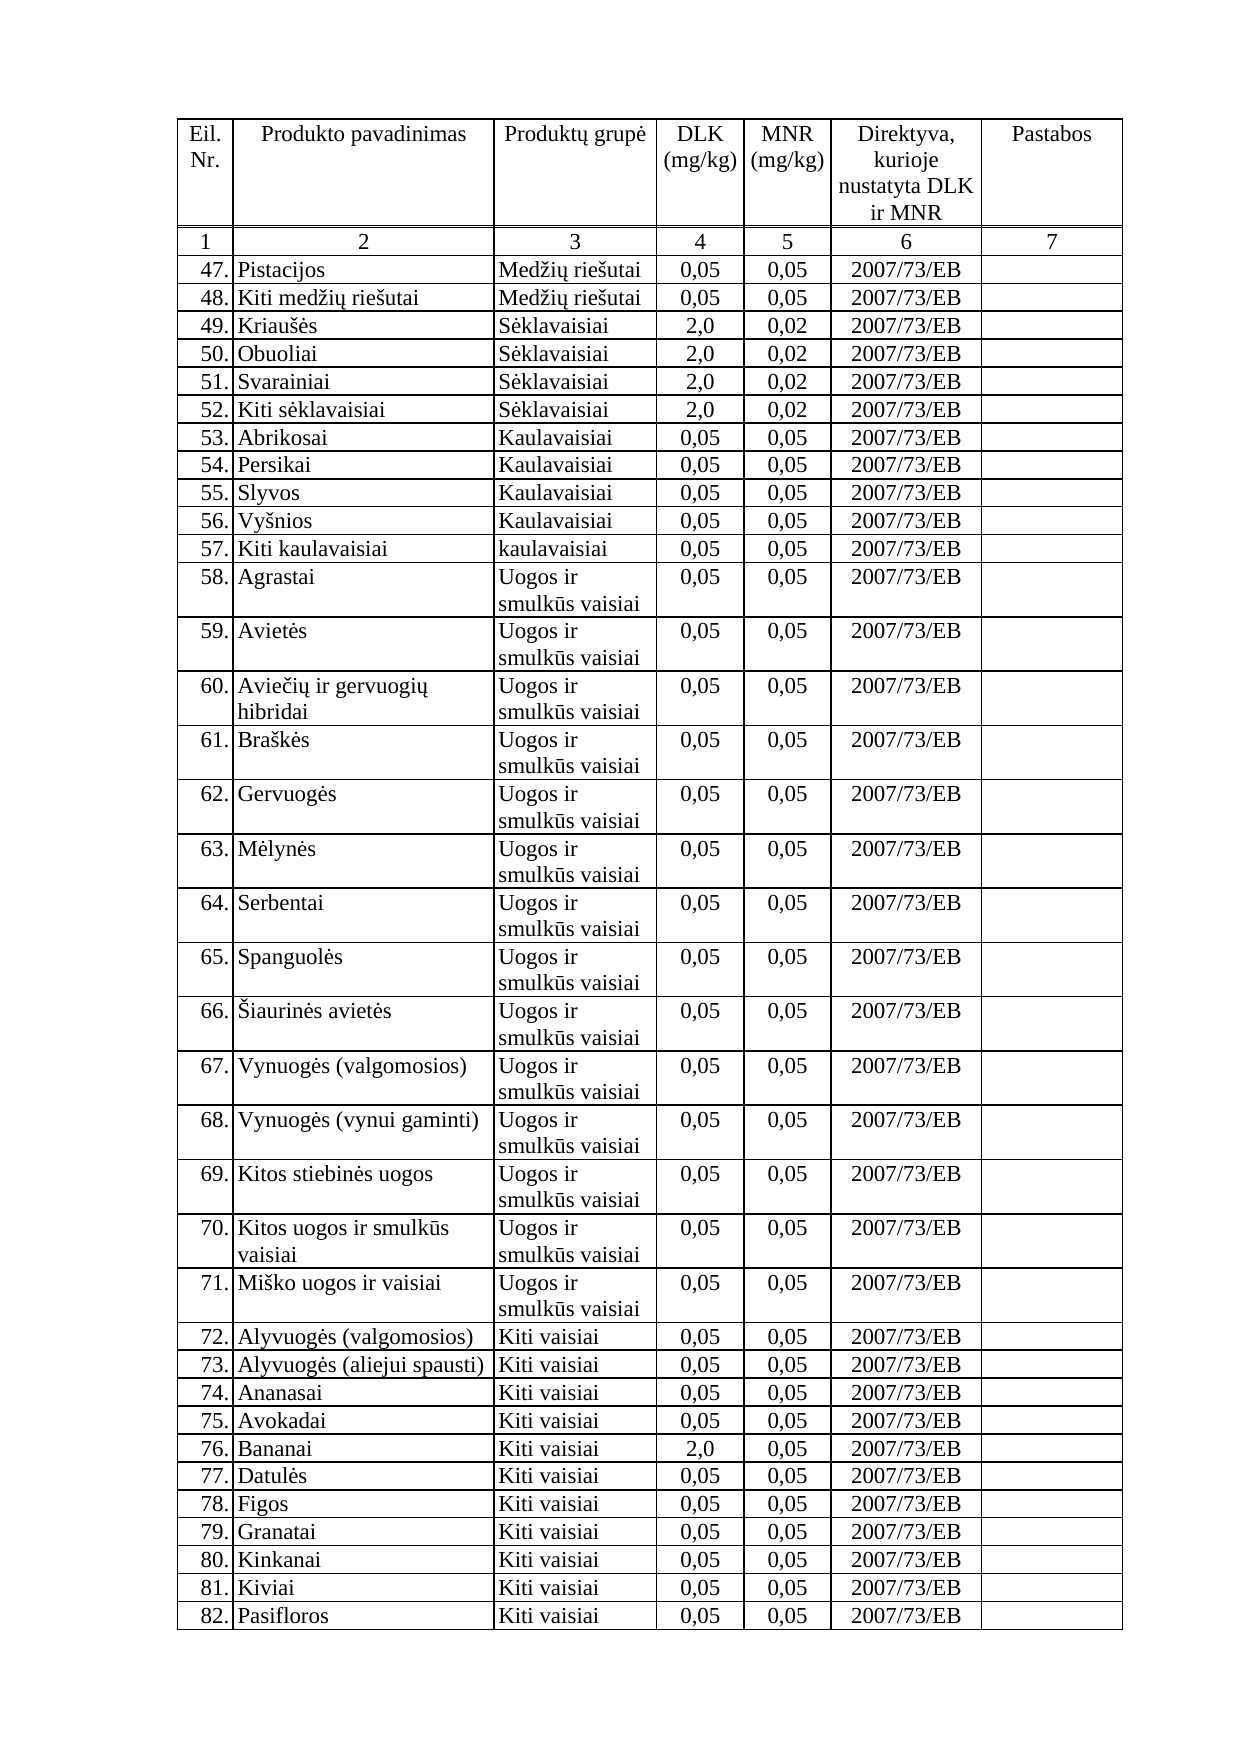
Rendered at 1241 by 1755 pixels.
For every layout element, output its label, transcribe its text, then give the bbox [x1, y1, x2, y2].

table_cell 0,05 [657, 889, 743, 942]
table_cell 0,05 [745, 1269, 830, 1321]
table_cell 0,05 [657, 1052, 743, 1104]
table_cell 59. [178, 618, 232, 670]
table_cell 0,05 [657, 1351, 661, 1377]
table_cell [1118, 535, 1122, 562]
table_header Eil. Nr. [178, 120, 232, 225]
table_cell 7 [1118, 228, 1122, 254]
table_cell [982, 1602, 986, 1628]
table_cell Šiaurinės avietės [234, 997, 493, 1050]
table_cell [1118, 312, 1122, 338]
table_cell [982, 1463, 986, 1489]
table_cell [982, 1052, 1122, 1104]
table_cell Serbentai [234, 889, 493, 942]
table_cell 60. [178, 672, 232, 724]
table_cell 2,0 [657, 1435, 661, 1461]
table_cell 0,05 [657, 1106, 743, 1159]
table_cell 0,05 [745, 1052, 830, 1104]
table_cell Miško uogos ir vaisiai [234, 1269, 493, 1321]
table_cell 0,05 [657, 1323, 661, 1349]
table_cell 7 [982, 228, 986, 254]
table_cell 2007/73/EB [832, 1106, 981, 1159]
table_cell 2007/73/EB [832, 780, 981, 833]
table_cell 63. [178, 835, 232, 887]
table_cell [982, 672, 1122, 724]
table_header Produktų grupė [495, 120, 656, 225]
table_cell [982, 780, 1122, 833]
table_cell [1118, 1407, 1122, 1433]
table_cell 0,05 [745, 563, 830, 616]
table_cell 2007/73/EB [832, 835, 981, 887]
table_cell [982, 726, 1122, 779]
table_cell 2007/73/EB [832, 1160, 981, 1213]
table_cell 0,05 [657, 726, 743, 779]
table_cell [1118, 1323, 1122, 1349]
table_cell 0,05 [745, 835, 830, 887]
table_cell 2007/73/EB [832, 618, 981, 670]
table_cell 2,0 [657, 396, 661, 422]
table_cell 2007/73/EB [832, 997, 981, 1050]
table_cell 70. [178, 1215, 232, 1267]
table_cell [982, 535, 986, 562]
table_cell Braškės [234, 726, 493, 779]
table_cell 0,05 [657, 1546, 661, 1573]
table_cell 2007/73/EB [832, 563, 981, 616]
table_cell [982, 284, 986, 310]
table_cell [1118, 1379, 1122, 1405]
table_cell [1118, 1491, 1122, 1517]
table_cell [1118, 1546, 1122, 1573]
table_cell [982, 618, 1122, 670]
table_cell 58. [178, 563, 232, 616]
table_cell 2,0 [657, 340, 661, 366]
table_cell [982, 1215, 1122, 1267]
table_cell [982, 563, 1122, 616]
table_cell [982, 424, 986, 450]
table_cell [982, 396, 986, 422]
table_cell 2,0 [657, 368, 661, 394]
table_cell [982, 368, 986, 394]
table_cell [982, 1106, 1122, 1159]
table_header MNR (mg/kg) [745, 120, 830, 225]
table_cell 66. [178, 997, 232, 1050]
table_cell 2007/73/EB [832, 672, 981, 724]
table_cell 0,05 [657, 618, 743, 670]
table_cell [1118, 1463, 1122, 1489]
table_cell [982, 1160, 1122, 1213]
table_cell 3 [652, 228, 656, 254]
table_cell Vynuogės (valgomosios) [234, 1052, 493, 1104]
table_cell Avietės [234, 618, 493, 670]
table_cell [1118, 1602, 1122, 1628]
table_cell [982, 256, 986, 282]
table_cell 0,05 [657, 535, 661, 562]
table_cell [982, 1269, 1122, 1321]
table_cell [982, 1546, 986, 1573]
table_cell [1118, 1351, 1122, 1377]
table_cell Agrastai [234, 563, 493, 616]
table_header DLK (mg/kg) [657, 120, 743, 225]
table_cell 0,05 [657, 1407, 661, 1433]
table_cell 0,05 [745, 889, 830, 942]
table_cell Vynuogės (vynui gaminti) [234, 1106, 493, 1159]
table_cell [982, 835, 1122, 887]
table_cell 0,05 [657, 672, 743, 724]
table_cell 4 [657, 228, 661, 254]
table_cell Gervuogės [234, 780, 493, 833]
table_cell [1118, 424, 1122, 450]
table_cell 64. [178, 889, 232, 942]
table_cell 61. [178, 726, 232, 779]
table_cell [1118, 1518, 1122, 1545]
table_cell [982, 1491, 986, 1517]
table_cell 0,05 [657, 1379, 661, 1405]
table_cell 71. [178, 1269, 232, 1321]
table_cell [982, 889, 1122, 942]
table_cell [1118, 256, 1122, 282]
table_cell 0,05 [657, 284, 661, 310]
table_cell 0,05 [745, 1215, 830, 1267]
table_cell 0,05 [657, 943, 743, 996]
table_cell 6 [977, 228, 981, 254]
table_cell [982, 507, 986, 534]
table_cell 69. [178, 1160, 232, 1213]
table_cell 0,05 [657, 563, 743, 616]
table_cell 0,05 [745, 726, 830, 779]
table_cell Mėlynės [234, 835, 493, 887]
table_cell 0,05 [657, 256, 661, 282]
table_cell 0,05 [657, 1602, 661, 1628]
table_cell [1118, 452, 1122, 478]
table_cell [1118, 1574, 1122, 1601]
table_cell 0,05 [657, 997, 743, 1050]
table_cell 2007/73/EB [832, 1215, 981, 1267]
table_cell 0,05 [745, 780, 830, 833]
table_cell [982, 1351, 986, 1377]
table_cell [1118, 1435, 1122, 1461]
table_cell [1118, 284, 1122, 310]
table_cell [1118, 480, 1122, 506]
table_cell [1118, 340, 1122, 366]
table_cell 0,05 [745, 943, 830, 996]
table_cell Kitos stiebinės uogos [234, 1160, 493, 1213]
table_cell [982, 312, 986, 338]
table_cell [982, 480, 986, 506]
table_cell 62. [178, 780, 232, 833]
table_cell 68. [178, 1106, 232, 1159]
table_cell 0,05 [657, 1215, 743, 1267]
table_cell Spanguolės [234, 943, 493, 996]
table_cell 0,05 [745, 618, 830, 670]
table_cell 0,05 [657, 480, 661, 506]
table_cell 2007/73/EB [832, 1052, 981, 1104]
table_cell 0,05 [745, 1106, 830, 1159]
table_cell [982, 943, 1122, 996]
table_cell [982, 997, 1122, 1050]
table_cell [982, 1435, 986, 1461]
table_cell 2007/73/EB [832, 726, 981, 779]
table_cell [1118, 507, 1122, 534]
table_cell [982, 1574, 986, 1601]
table_cell 0,05 [657, 1491, 661, 1517]
table_cell 2007/73/EB [832, 943, 981, 996]
table_cell 0,05 [657, 780, 743, 833]
table_cell 67. [178, 1052, 232, 1104]
table_header Pastabos [982, 120, 1122, 225]
table_cell [982, 1407, 986, 1433]
table_cell 2007/73/EB [832, 889, 981, 942]
table_cell [982, 1323, 986, 1349]
table_cell [982, 340, 986, 366]
table_cell 0,05 [657, 424, 661, 450]
table_cell 2,0 [657, 312, 661, 338]
table_cell 65. [178, 943, 232, 996]
table_cell 0,05 [745, 997, 830, 1050]
table_cell 0,05 [657, 507, 661, 534]
table_cell 0,05 [657, 1269, 743, 1321]
table_cell 0,05 [657, 835, 743, 887]
table_cell 2007/73/EB [832, 1269, 981, 1321]
table_cell [982, 452, 986, 478]
table_cell 0,05 [657, 1574, 661, 1601]
table_cell [982, 1518, 986, 1545]
table_cell 0,05 [657, 1160, 743, 1213]
table_cell 0,05 [657, 452, 661, 478]
table_header Produkto pavadinimas [234, 120, 493, 225]
table_cell [982, 1379, 986, 1405]
table_cell 0,05 [657, 1518, 661, 1545]
table_cell 0,05 [745, 672, 830, 724]
table_cell [1118, 396, 1122, 422]
table_cell 0,05 [745, 1160, 830, 1213]
table_cell [1118, 368, 1122, 394]
table_cell 0,05 [657, 1463, 661, 1489]
